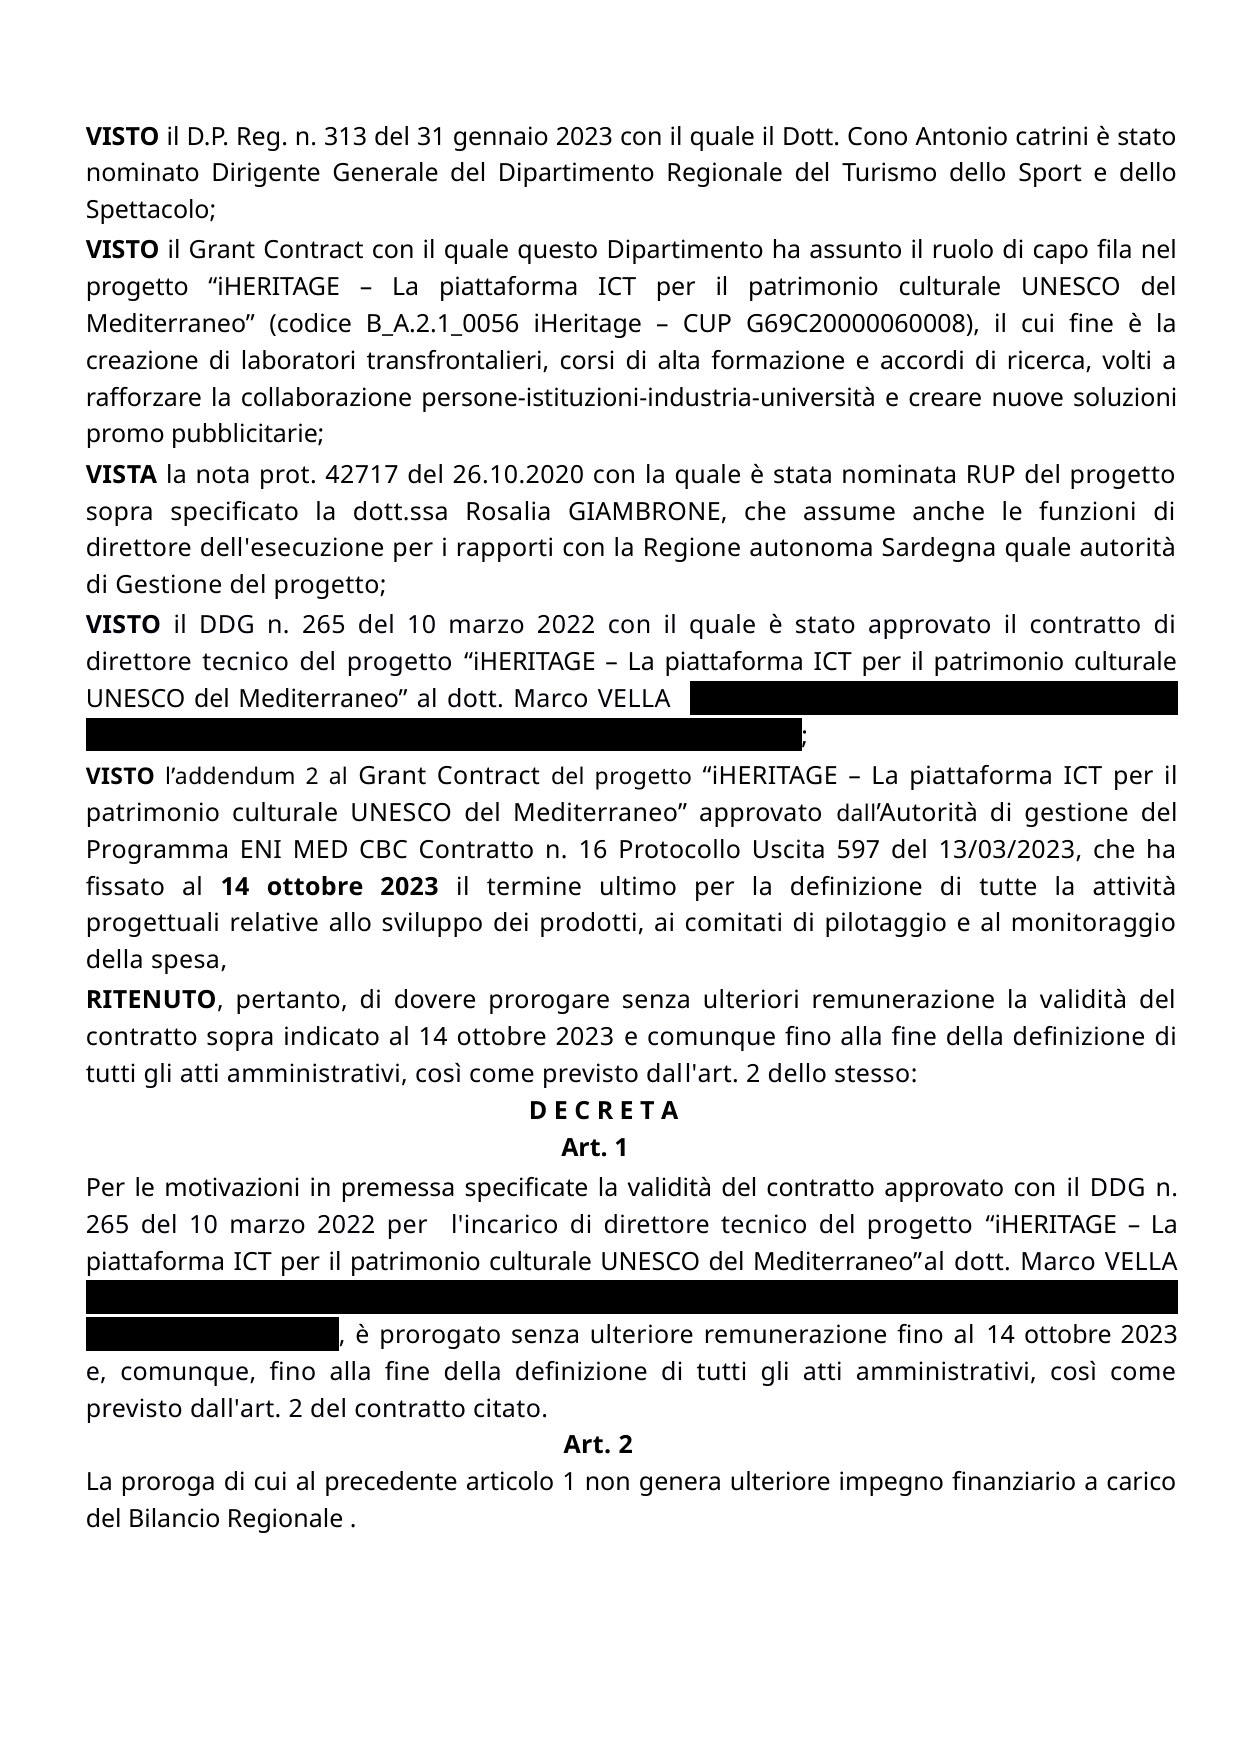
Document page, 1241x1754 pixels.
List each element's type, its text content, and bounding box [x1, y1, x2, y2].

subtitle VISTO l’addendum 2 al Grant Contract del progetto “iHERITAGE – La piattaforma ICT per il patrimonio culturale UNESCO del Mediterraneo” approvato dall’Autorità di gestione del Programma ENI MED CBC Contratto n. 16 Protocollo Uscita 597 del 13/03/2023, che ha fissato al 14 ottobre 2023 il termine ultimo per la definizione di tutte la attività progettuali relative allo sviluppo dei prodotti, ai comitati di pilotaggio e al monitoraggio della spesa, [86, 758, 1178, 976]
text VISTO il D.P. Reg. n. 313 del 31 gennaio 2023 con il quale il Dott. Cono Antonio catrini è stato nominato Dirigente Generale del Dipartimento Regionale del Turismo dello Sport e dello Spettacolo; [86, 118, 1178, 226]
text Art. 1 [86, 1129, 1178, 1163]
subtitle VISTA la nota prot. 42717 del 26.10.2020 con la quale è stata nominata RUP del progetto sopra specificato la dott.ssa Rosalia GIAMBRONE, che assume anche le funzioni di direttore dell'esecuzione per i rapporti con la Regione autonoma Sardegna quale autorità di Gestione del progetto; [86, 456, 1178, 601]
subtitle VISTO il Grant Contract con il quale questo Dipartimento ha assunto il ruolo di capo fila nel progetto “iHERITAGE – La piattaforma ICT per il patrimonio culturale UNESCO del Mediterraneo” (codice B_A.2.1_0056 iHeritage – CUP G69C20000060008), il cui fine è la creazione di laboratori transfrontalieri, corsi di alta formazione e accordi di ricerca, volti a rafforzare la collaborazione persone-istituzioni-industria-università e creare nuove soluzioni promo pubblicitarie; [86, 232, 1178, 450]
subtitle VISTO il DDG n. 265 del 10 marzo 2022 con il quale è stato approvato il contratto di direttore tecnico del progetto “iHERITAGE – La piattaforma ICT per il patrimonio culturale UNESCO del Mediterraneo” al dott. Marco VELLA nato a Palermo il 16 giugno 1984 ed ivi residente in Via Seggetteri n. 20 – C.F. VLLMRC84H16G273Y; [86, 607, 1178, 751]
subtitle Per le motivazioni in premessa specificate la validità del contratto approvato con il DDG n. 265 del 10 marzo 2022 per l'incarico di direttore tecnico del progetto “iHERITAGE – La piattaforma ICT per il patrimonio culturale UNESCO del Mediterraneo”al dott. Marco VELLA nato a Palermo il 16 giugno 1984 ed ivi residente in Via Seggetteri n. 20 – C.F. VLLMRC84H16G273Y, è prorogato senza ulteriore remunerazione fino al 14 ottobre 2023 e, comunque, fino alla fine della definizione di tutti gli atti amministrativi, così come previsto dall'art. 2 del contratto citato. [86, 1169, 1178, 1424]
text D E C R E T A [86, 1092, 1178, 1126]
subtitle RITENUTO, pertanto, di dovere prorogare senza ulteriori remunerazione la validità del contratto sopra indicato al 14 ottobre 2023 e comunque fino alla fine della definizione di tutti gli atti amministrativi, così come previsto dall'art. 2 dello stesso: [86, 982, 1178, 1090]
text Art. 2 [86, 1427, 1178, 1461]
text La proroga di cui al precedente articolo 1 non genera ulteriore impegno finanziario a carico del Bilancio Regionale . [86, 1464, 1178, 1534]
